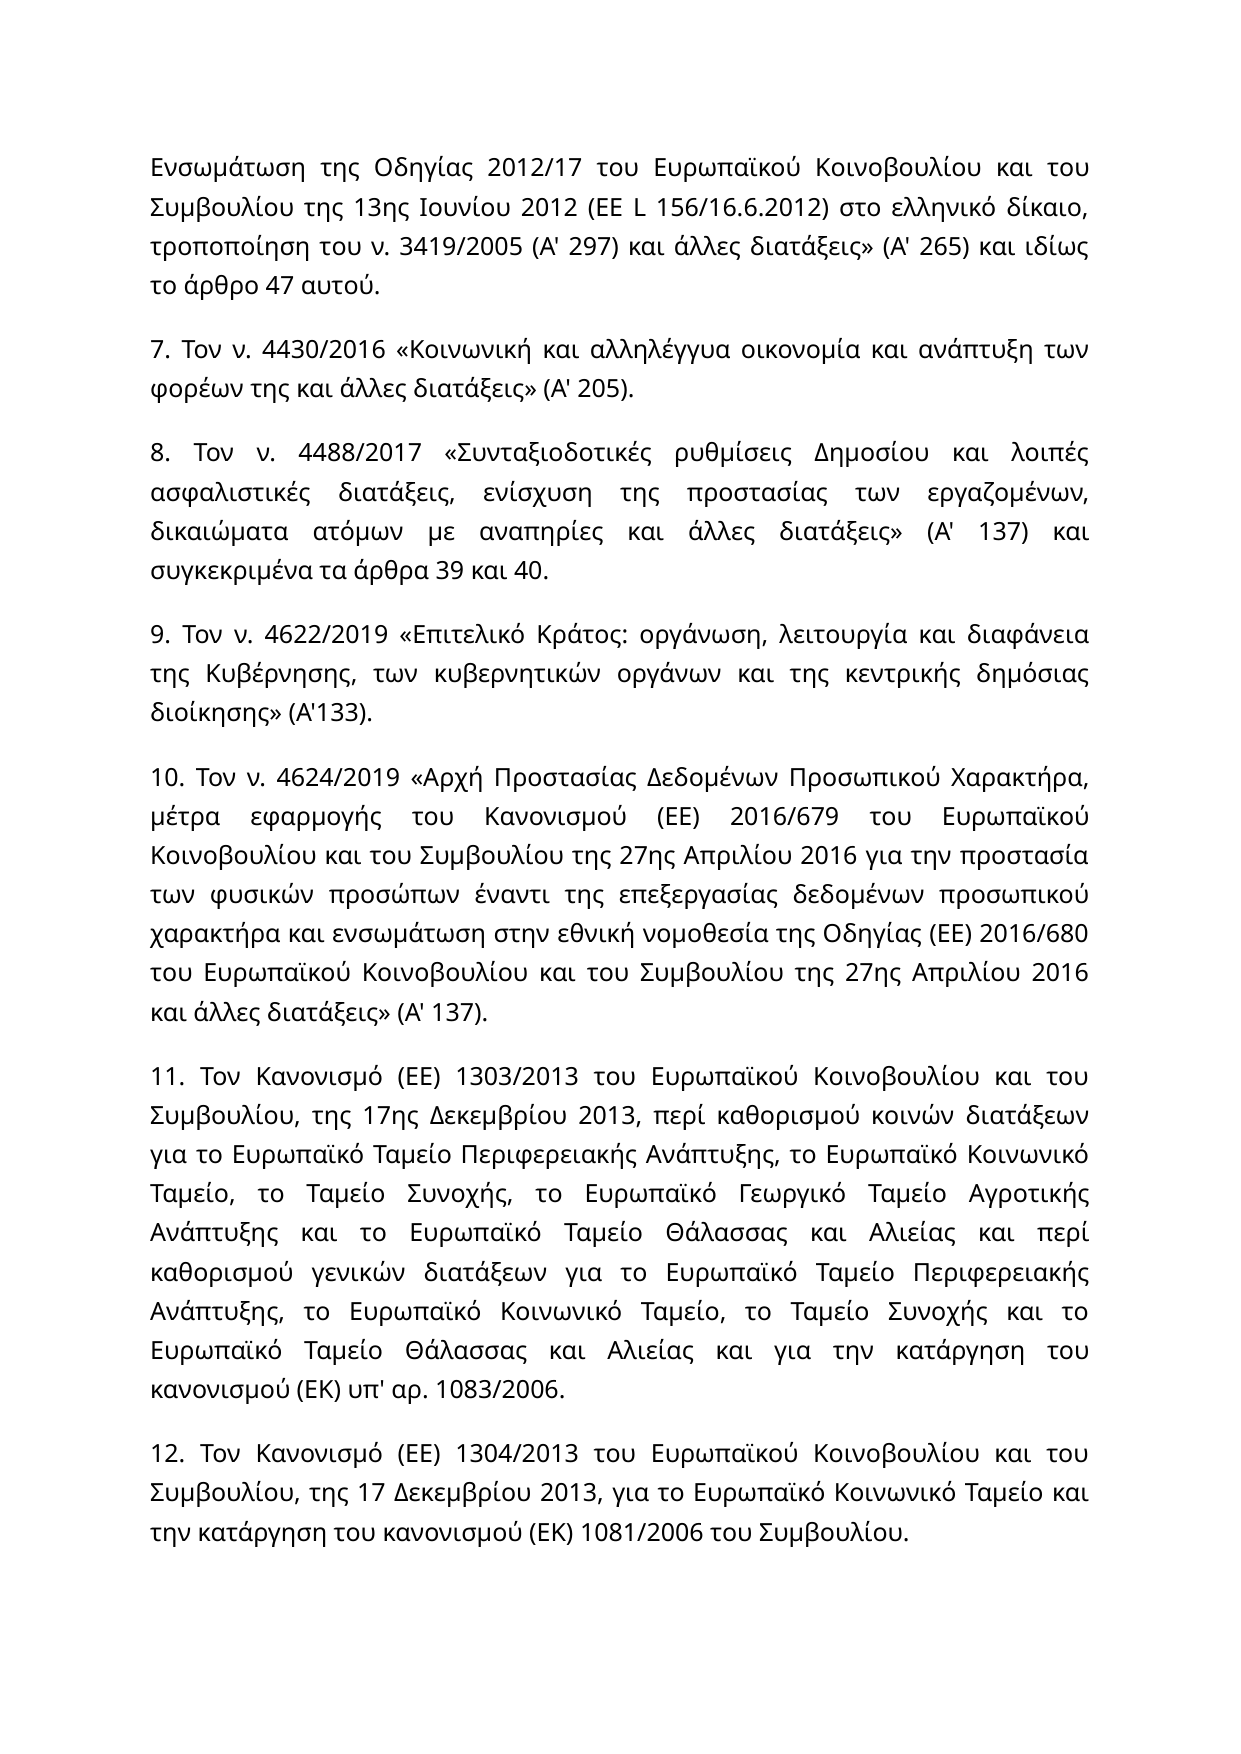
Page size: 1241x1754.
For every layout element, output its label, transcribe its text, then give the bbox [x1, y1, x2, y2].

text 9. Τον ν. 4622/2019 «Επιτελικό Κράτος: οργάνωση, λειτουργία και διαφάνεια της Κυβέρνησης, των κυβερνητικών οργάνων και της κεντρικής δημόσιας διοίκησης» (Α'133). [150, 617, 1090, 729]
text 12. Τον Κανονισμό (ΕΕ) 1304/2013 του Ευρωπαϊκού Κοινοβουλίου και του Συμβουλίου, της 17 Δεκεμβρίου 2013, για το Ευρωπαϊκό Κοινωνικό Ταμείο και την κατάργηση του κανονισμού (ΕΚ) 1081/2006 του Συμβουλίου. [150, 1436, 1090, 1548]
text 7. Τον ν. 4430/2016 «Κοινωνική και αλληλέγγυα οικονομία και ανάπτυξη των φορέων της και άλλες διατάξεις» (Α' 205). [150, 332, 1090, 405]
text Ενσωμάτωση της Οδηγίας 2012/17 του Ευρωπαϊκού Κοινοβουλίου και του Συμβουλίου της 13ης Ιουνίου 2012 (ΕΕ L 156/16.6.2012) στο ελληνικό δίκαιο, τροποποίηση του ν. 3419/2005 (Α' 297) και άλλες διατάξεις» (Α' 265) και ιδίως το άρθρο 47 αυτού. [150, 150, 1090, 302]
text 8. Τον ν. 4488/2017 «Συνταξιοδοτικές ρυθμίσεις Δημοσίου και λοιπές ασφαλιστικές διατάξεις, ενίσχυση της προστασίας των εργαζομένων, δικαιώματα ατόμων με αναπηρίες και άλλες διατάξεις» (Α' 137) και συγκεκριμένα τα άρθρα 39 και 40. [150, 435, 1090, 587]
text 11. Τον Κανονισμό (ΕΕ) 1303/2013 του Ευρωπαϊκού Κοινοβουλίου και του Συμβουλίου, της 17ης Δεκεμβρίου 2013, περί καθορισμού κοινών διατάξεων για το Ευρωπαϊκό Ταμείο Περιφερειακής Ανάπτυξης, το Ευρωπαϊκό Κοινωνικό Ταμείο, το Ταμείο Συνοχής, το Ευρωπαϊκό Γεωργικό Ταμείο Αγροτικής Ανάπτυξης και το Ευρωπαϊκό Ταμείο Θάλασσας και Αλιείας και περί καθορισμού γενικών διατάξεων για το Ευρωπαϊκό Ταμείο Περιφερειακής Ανάπτυξης, το Ευρωπαϊκό Κοινωνικό Ταμείο, το Ταμείο Συνοχής και το Ευρωπαϊκό Ταμείο Θάλασσας και Αλιείας και για την κατάργηση του κανονισμού (ΕΚ) υπ' αρ. 1083/2006. [150, 1058, 1090, 1406]
text 10. Τον ν. 4624/2019 «Αρχή Προστασίας Δεδομένων Προσωπικού Χαρακτήρα, μέτρα εφαρμογής του Κανονισμού (ΕΕ) 2016/679 του Ευρωπαϊκού Κοινοβουλίου και του Συμβουλίου της 27ης Απριλίου 2016 για την προστασία των φυσικών προσώπων έναντι της επεξεργασίας δεδομένων προσωπικού χαρακτήρα και ενσωμάτωση στην εθνική νομοθεσία της Οδηγίας (ΕΕ) 2016/680 του Ευρωπαϊκού Κοινοβουλίου και του Συμβουλίου της 27ης Απριλίου 2016 και άλλες διατάξεις» (Α' 137). [150, 759, 1090, 1028]
